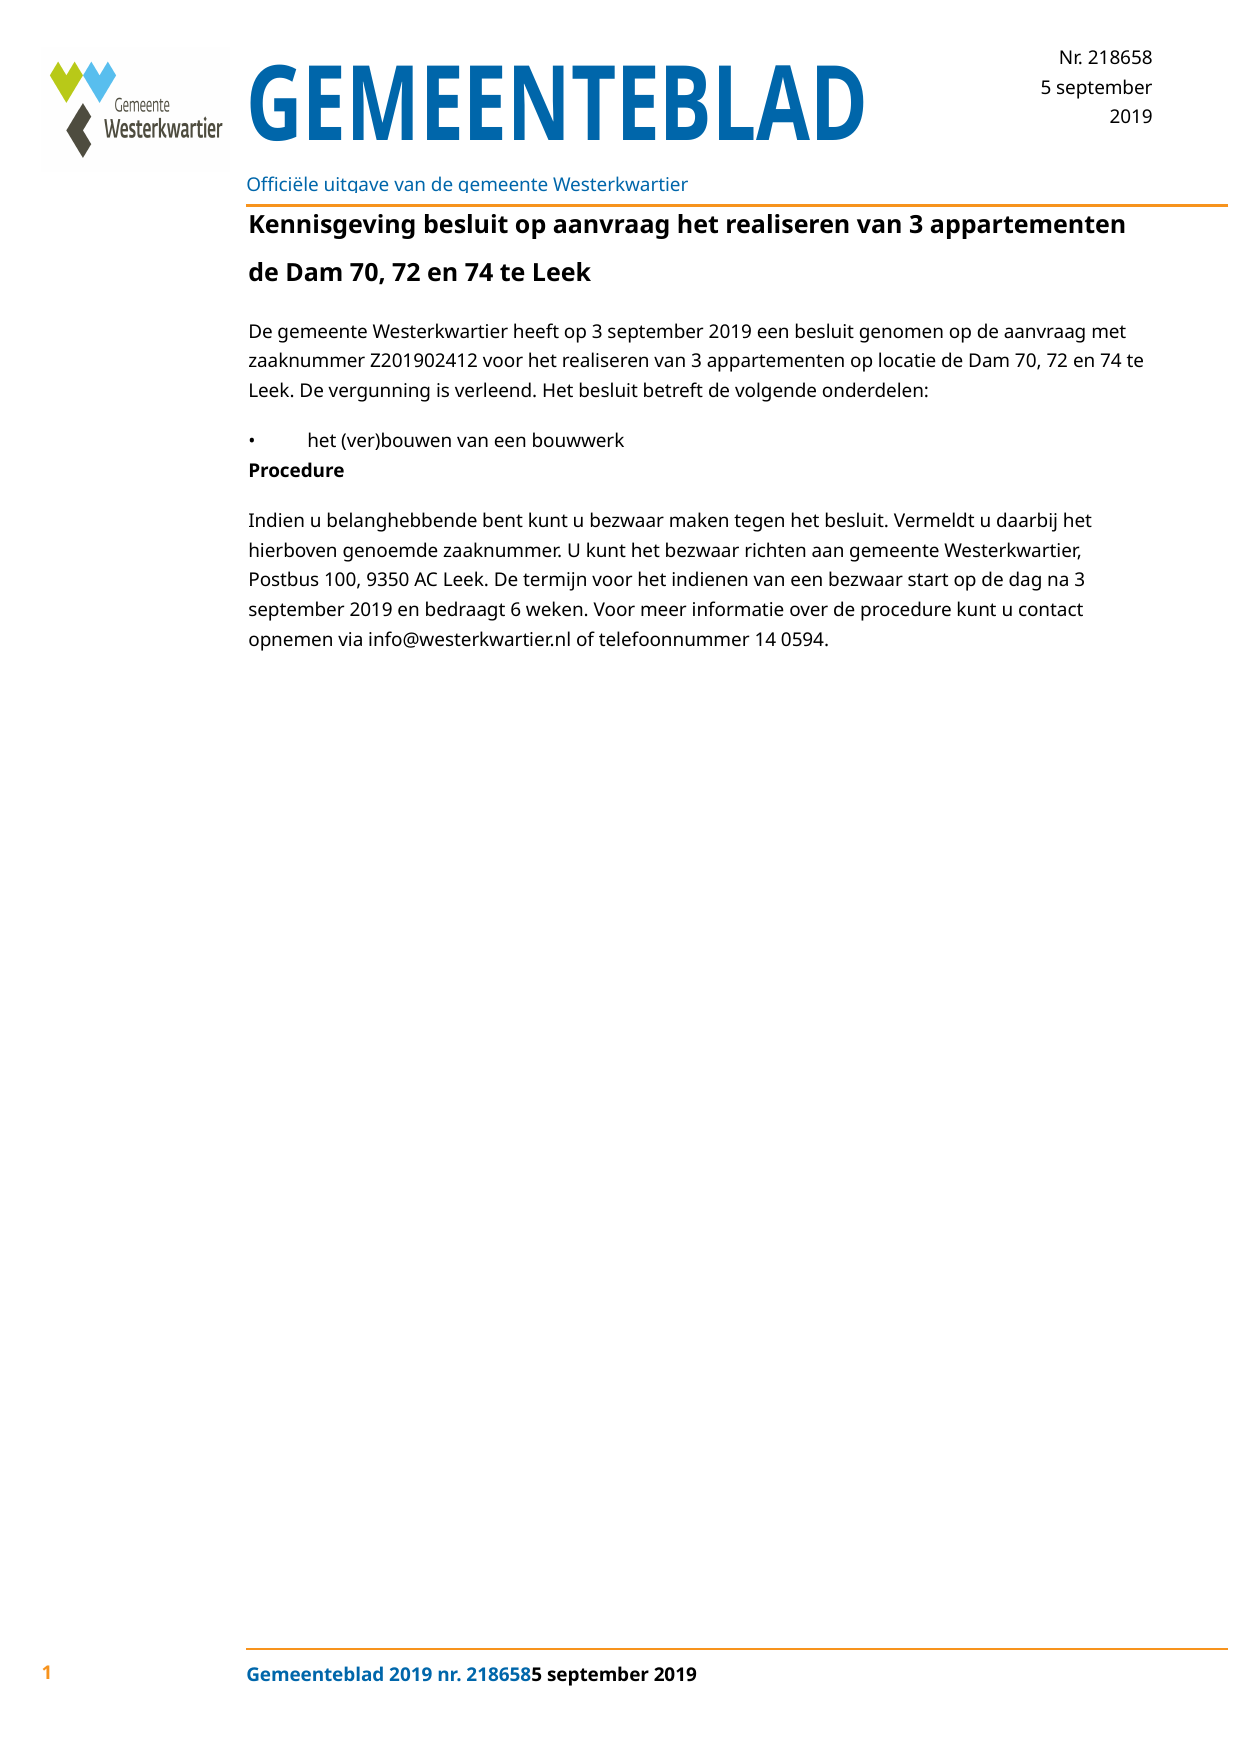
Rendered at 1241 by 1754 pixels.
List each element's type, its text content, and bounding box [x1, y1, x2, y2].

text Procedure [248, 457, 1152, 483]
text Kennisgeving besluit op aanvraag het realiseren van 3 appartementen de Dam 70, 72 en 74 te Leek [248, 207, 1152, 288]
text De gemeente Westerkwartier heeft op 3 september 2019 een besluit genomen op de aanvraag met zaaknummer Z201902412 voor het realiseren van 3 appartementen op locatie de Dam 70, 72 en 74 te Leek. De vergunning is verleend. Het besluit betreft de volgende onderdelen: [248, 318, 1152, 403]
picture [41, 47, 231, 172]
text Indien u belanghebbende bent kunt u bezwaar maken tegen het besluit. Vermeldt u daarbij het hierboven genoemde zaaknummer. U kunt het bezwaar richten aan gemeente Westerkwartier, Postbus 100, 9350 AC Leek. De termijn voor het indienen van een bezwaar start op de dag na 3 september 2019 en bedraagt 6 weken. Voor meer informatie over de procedure kunt u contact opnemen via info@westerkwartier.nl of telefoonnummer 14 0594. [248, 507, 1152, 652]
list het (ver)bouwen van een bouwwerk [248, 427, 1152, 453]
